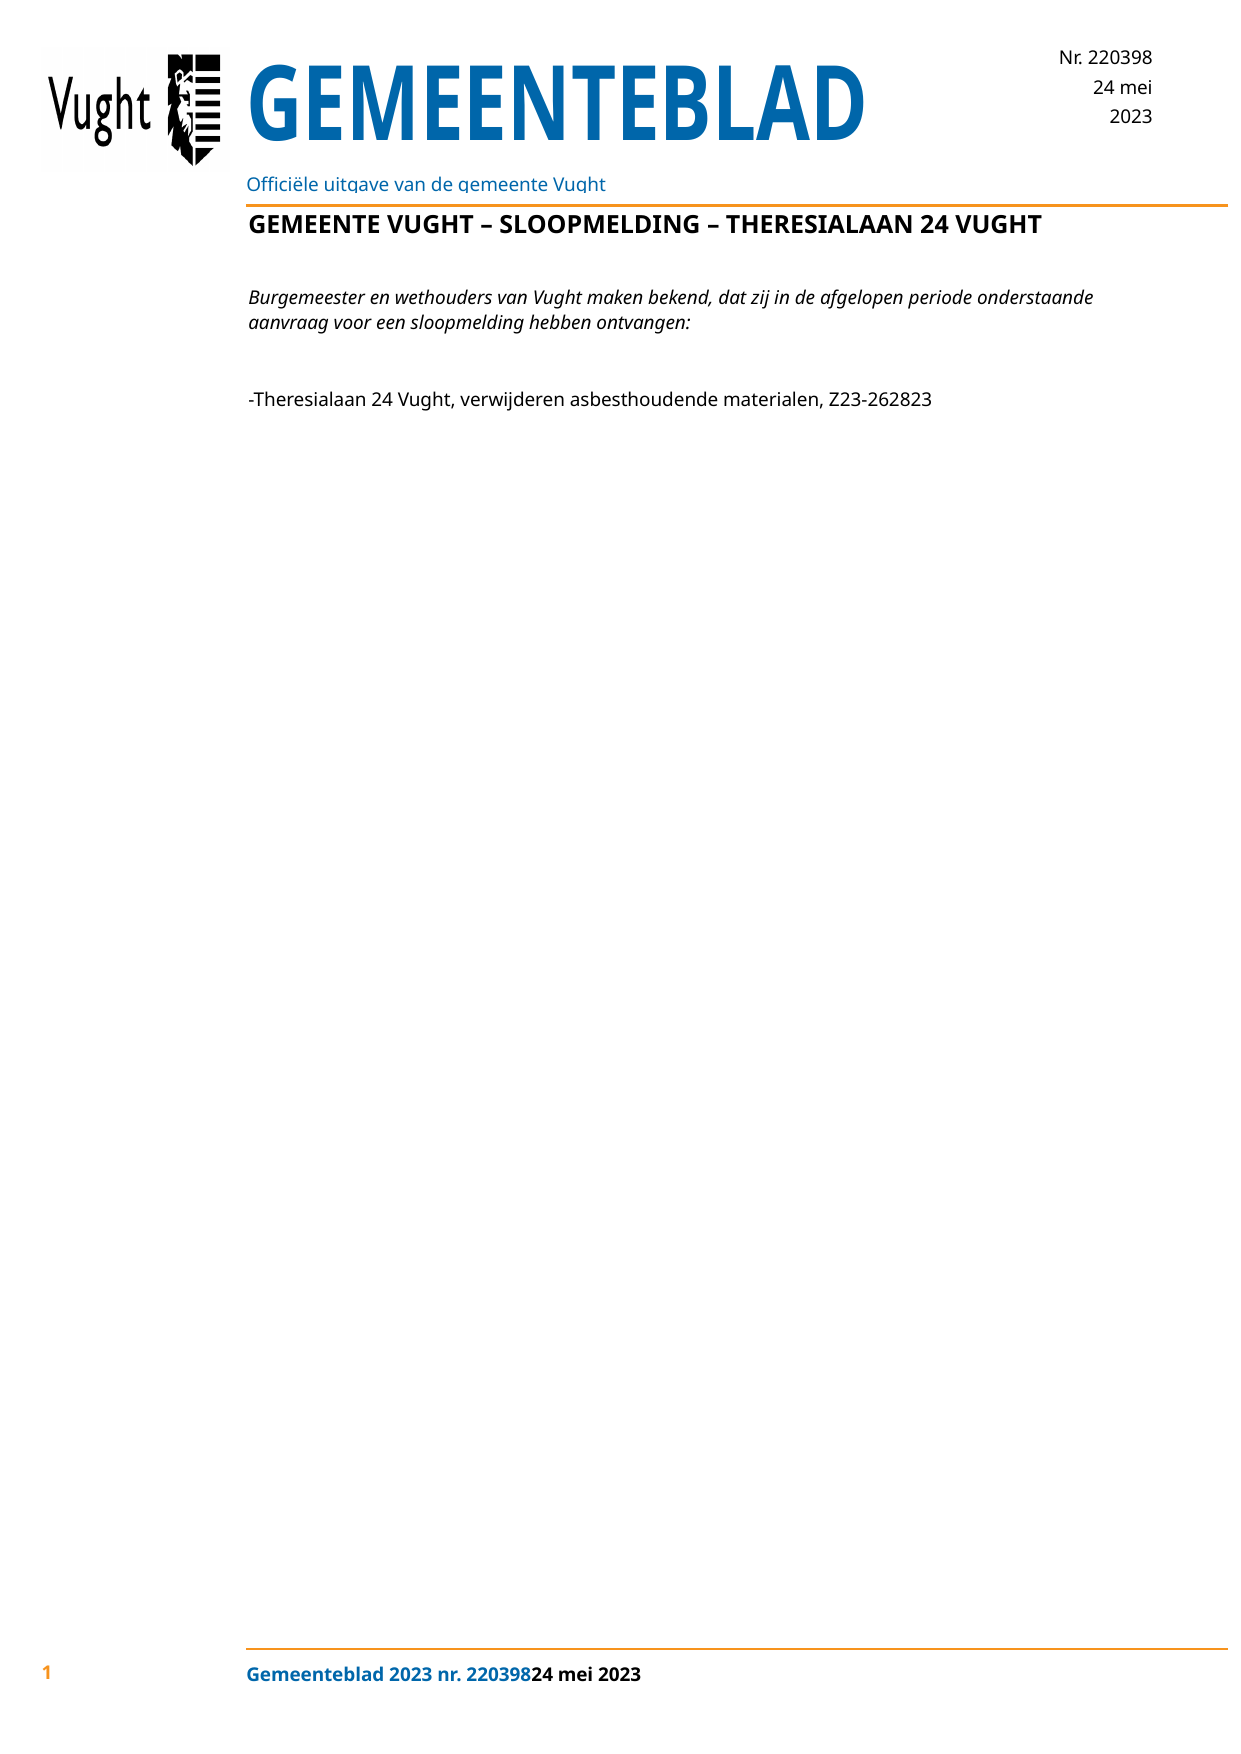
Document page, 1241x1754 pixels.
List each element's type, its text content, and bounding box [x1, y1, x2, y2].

text Burgemeester en wethouders van Vught maken bekend, dat zij in de afgelopen periode onderstaande aanvraag voor een sloopmelding hebben ontvangen: [248, 284, 1152, 335]
text GEMEENTE VUGHT – SLOOPMELDING – THERESIALAAN 24 VUGHT [248, 207, 1152, 241]
text -Theresialaan 24 Vught, verwijderen asbesthoudende materialen, Z23-262823 [248, 386, 1152, 411]
picture [41, 47, 231, 172]
